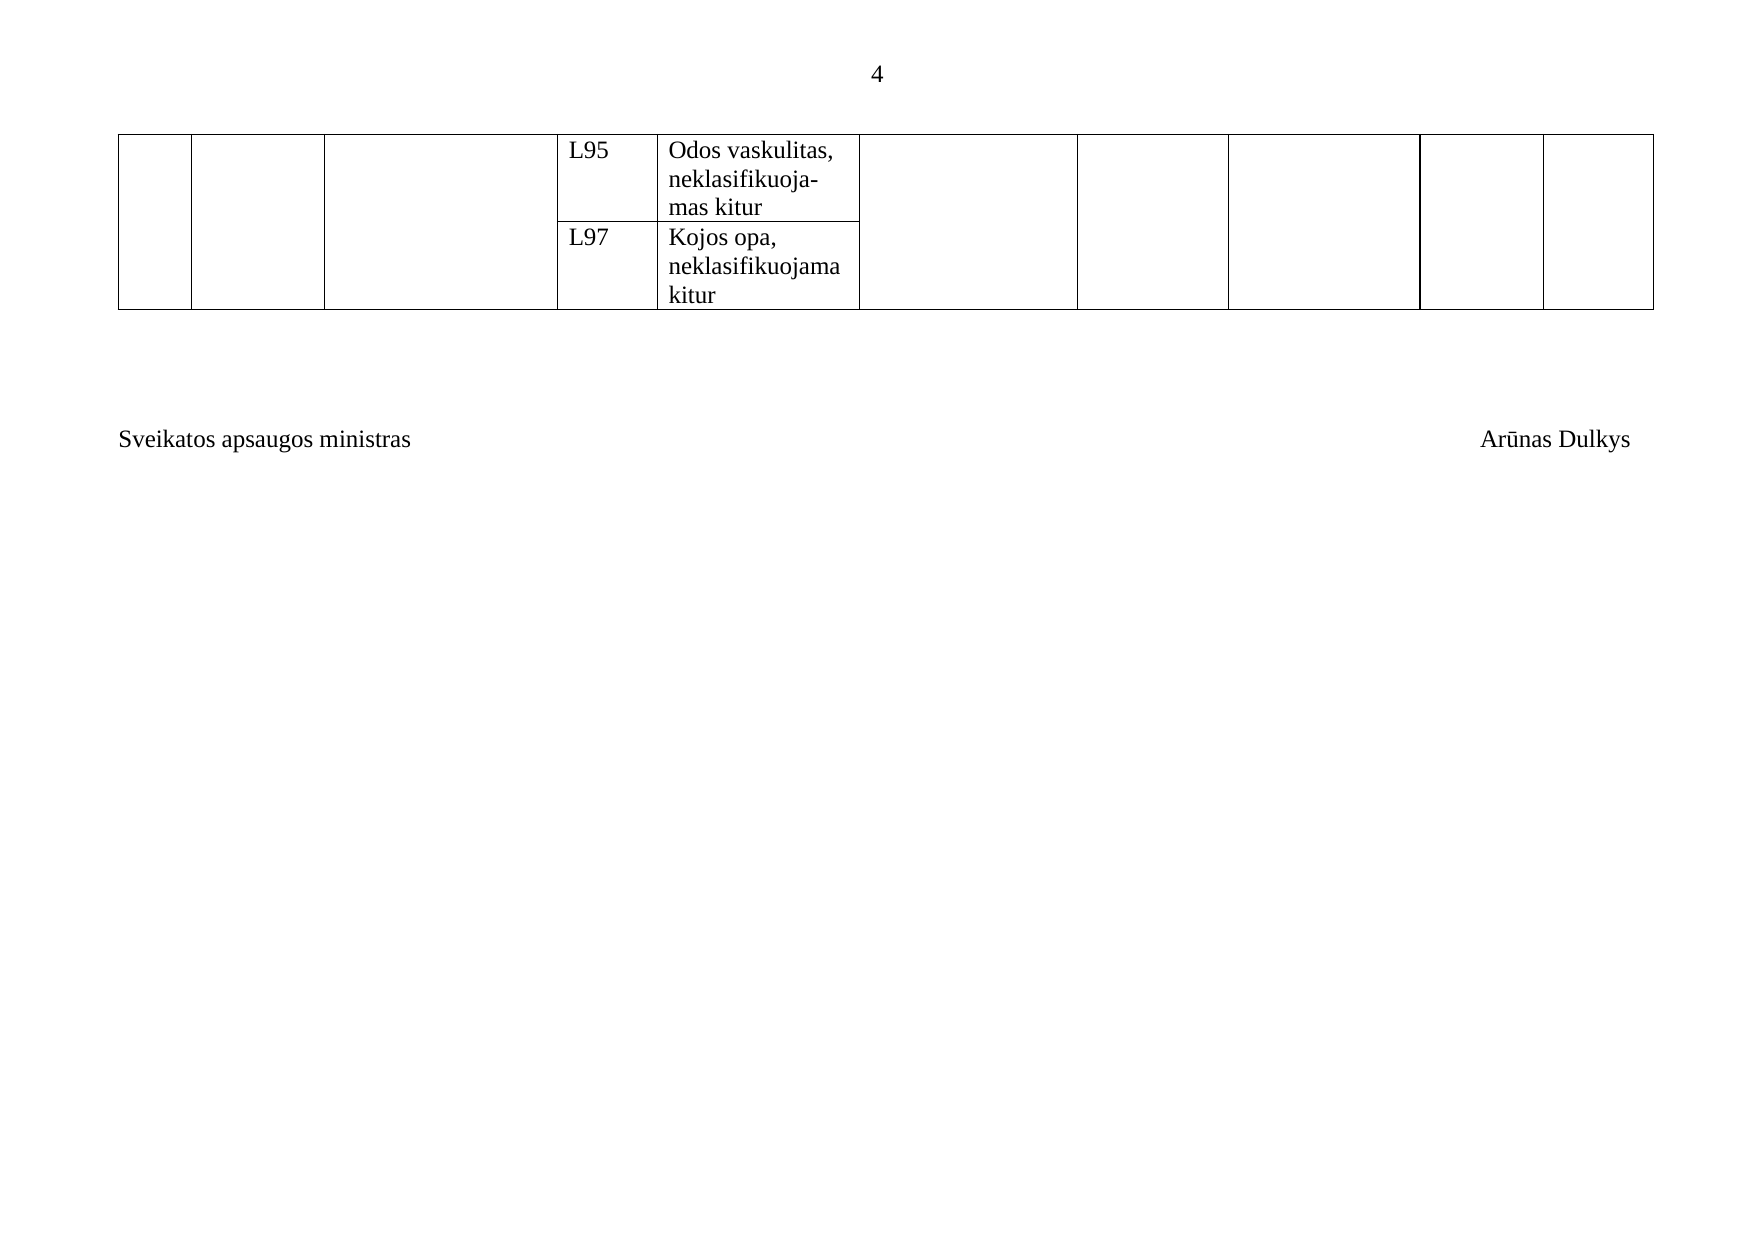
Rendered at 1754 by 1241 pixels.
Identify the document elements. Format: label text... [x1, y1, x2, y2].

table_header [192, 135, 324, 308]
table_header [1078, 135, 1228, 308]
table_header [1229, 135, 1419, 308]
table_header [1544, 135, 1653, 308]
table_cell L95 [558, 135, 657, 221]
text Sveikatos apsaugos ministras Arūnas Dulkys [118, 424, 1636, 453]
table_header [325, 135, 557, 308]
table_cell Odos vaskulitas, neklasifikuoja-mas kitur [658, 135, 859, 221]
table_header [860, 135, 1077, 308]
table_header [119, 135, 191, 308]
table_cell L97 [558, 222, 657, 308]
table_cell Kojos opa, neklasifikuojama kitur [658, 222, 859, 308]
table_header [1421, 135, 1543, 308]
